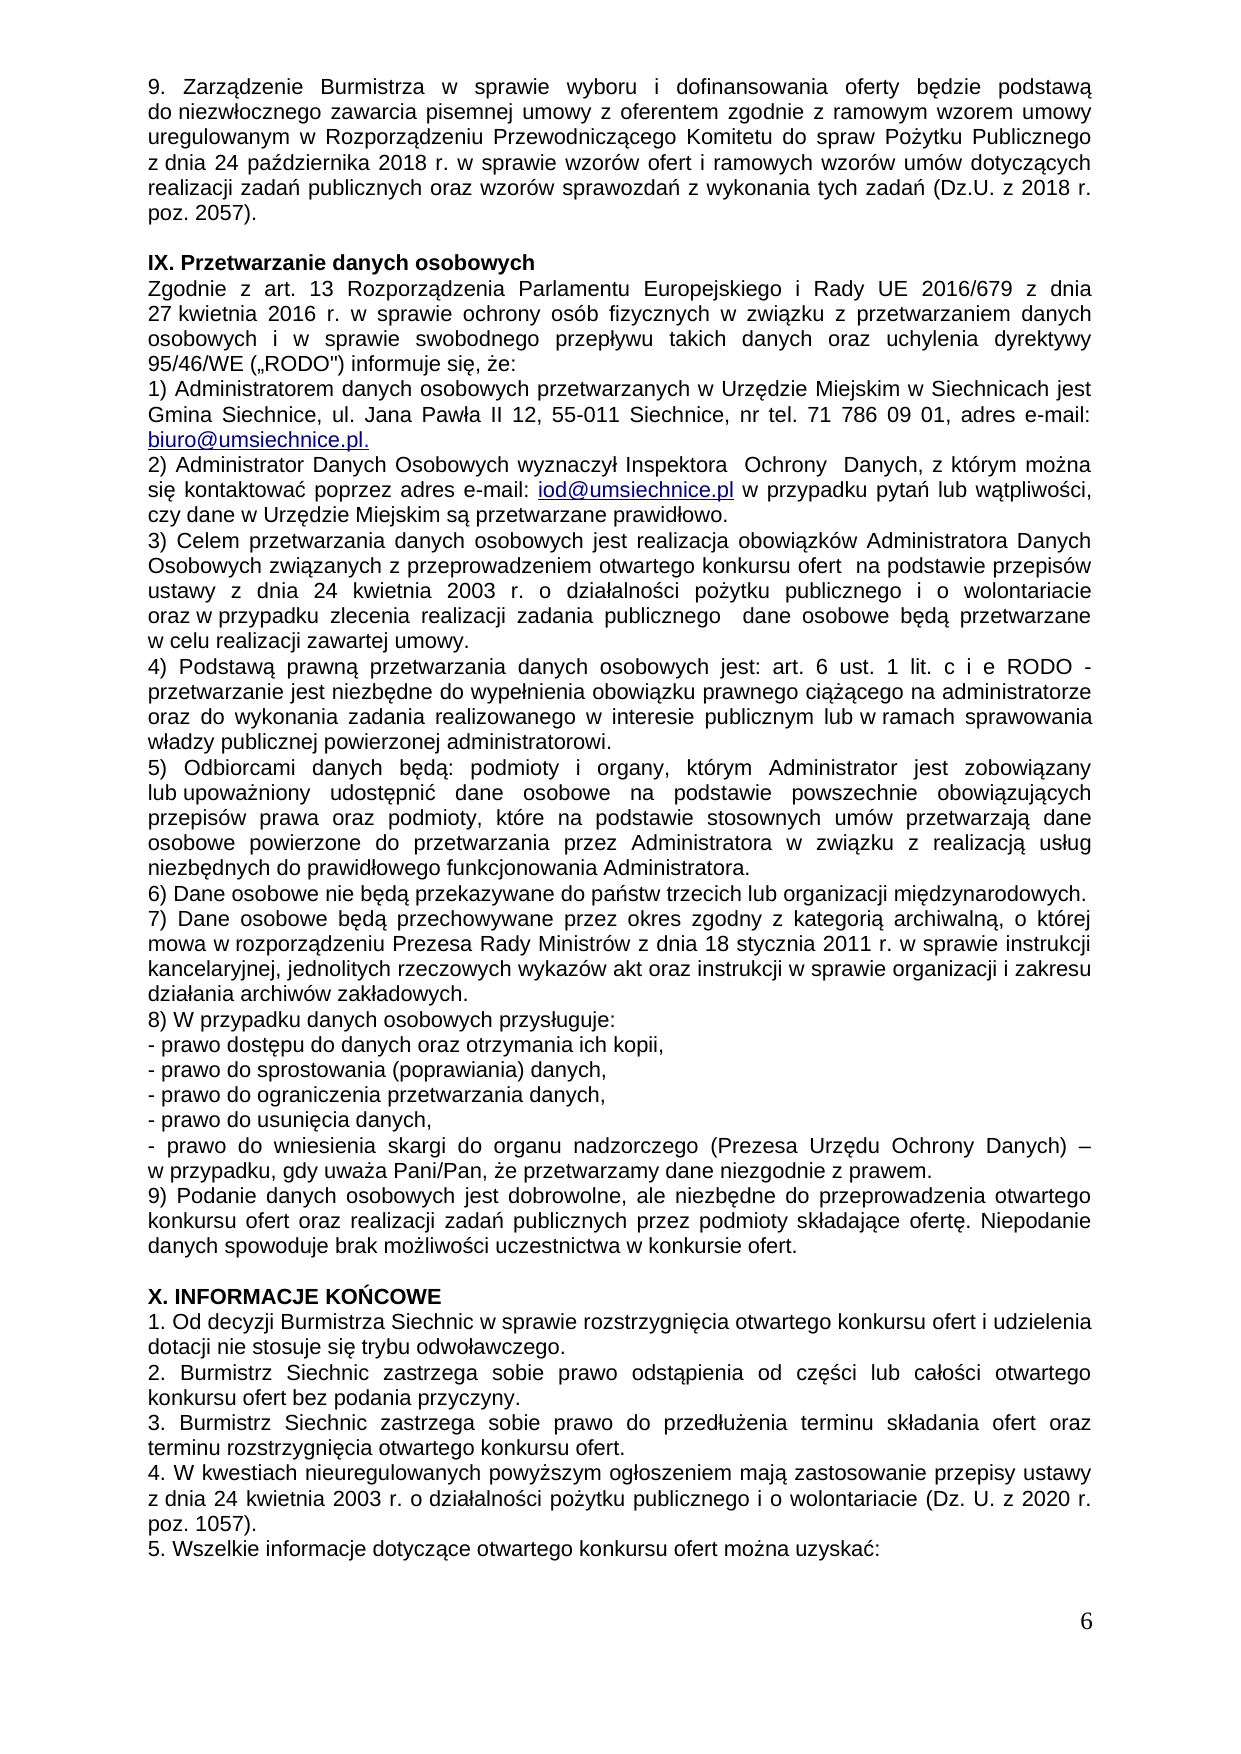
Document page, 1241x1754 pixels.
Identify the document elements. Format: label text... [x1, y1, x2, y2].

text 3. Burmistrz Siechnic zastrzega sobie prawo do przedłużenia terminu składania ofert oraz terminu rozstrzygnięcia otwartego konkursu ofert. [148, 1410, 1093, 1460]
text 5) Odbiorcami danych będą: podmioty i organy, którym Administrator jest zobowiązany lub upoważniony udostępnić dane osobowe na podstawie powszechnie obowiązujących przepisów prawa oraz podmioty, które na podstawie stosownych umów przetwarzają dane osobowe powierzone do przetwarzania przez Administratora w związku z realizacją usług niezbędnych do prawidłowego funkcjonowania Administratora. [148, 754, 1093, 880]
text Zgodnie z art. 13 Rozporządzenia Parlamentu Europejskiego i Rady UE 2016/679 z dnia 27 kwietnia 2016 r. w sprawie ochrony osób fizycznych w związku z przetwarzaniem danych osobowych i w sprawie swobodnego przepływu takich danych oraz uchylenia dyrektywy 95/46/WE („RODO") informuje się, że: [148, 275, 1093, 376]
text 6) Dane osobowe nie będą przekazywane do państw trzecich lub organizacji międzynarodowych. [148, 880, 1093, 906]
text 4. W kwestiach nieuregulowanych powyższym ogłoszeniem mają zastosowanie przepisy ustawy z dnia 24 kwietnia 2003 r. o działalności pożytku publicznego i o wolontariacie (Dz. U. z 2020 r. poz. 1057). [148, 1460, 1093, 1536]
text 3) Celem przetwarzania danych osobowych jest realizacja obowiązków Administratora Danych Osobowych związanych z przeprowadzeniem otwartego konkursu ofert na podstawie przepisów ustawy z dnia 24 kwietnia 2003 r. o działalności pożytku publicznego i o wolontariacie oraz w przypadku zlecenia realizacji zadania publicznego dane osobowe będą przetwarzane w celu realizacji zawartej umowy. [148, 527, 1093, 653]
text 1. Od decyzji Burmistrza Siechnic w sprawie rozstrzygnięcia otwartego konkursu ofert i udzielenia dotacji nie stosuje się trybu odwoławczego. [148, 1309, 1093, 1359]
text 1) Administratorem danych osobowych przetwarzanych w Urzędzie Miejskim w Siechnicach jest Gmina Siechnice, ul. Jana Pawła II 12, 55-011 Siechnice, nr tel. 71 786 09 01, adres e-mail: biuro@umsiechnice.pl. [148, 376, 1093, 452]
text - prawo do usunięcia danych, [148, 1107, 1093, 1132]
text - prawo do wniesienia skargi do organu nadzorczego (Prezesa Urzędu Ochrony Danych) – w przypadku, gdy uważa Pani/Pan, że przetwarzamy dane niezgodnie z prawem. [148, 1132, 1093, 1183]
text 8) W przypadku danych osobowych przysługuje: [148, 1006, 1093, 1032]
text IX. Przetwarzanie danych osobowych [148, 250, 1093, 275]
text 4) Podstawą prawną przetwarzania danych osobowych jest: art. 6 ust. 1 lit. c i e RODO - przetwarzanie jest niezbędne do wypełnienia obowiązku prawnego ciążącego na administratorze oraz do wykonania zadania realizowanego w interesie publicznym lub w ramach sprawowania władzy publicznej powierzonej administratorowi. [148, 653, 1093, 754]
text 2) Administrator Danych Osobowych wyznaczył Inspektora Ochrony Danych, z którym można się kontaktować poprzez adres e-mail: iod@umsiechnice.pl w przypadku pytań lub wątpliwości, czy dane w Urzędzie Miejskim są przetwarzane prawidłowo. [148, 452, 1093, 527]
text - prawo do sprostowania (poprawiania) danych, [148, 1057, 1093, 1082]
text - prawo dostępu do danych oraz otrzymania ich kopii, [148, 1032, 1093, 1057]
text 9. Zarządzenie Burmistrza w sprawie wyboru i dofinansowania oferty będzie podstawą do niezwłocznego zawarcia pisemnej umowy z oferentem zgodnie z ramowym wzorem umowy uregulowanym w Rozporządzeniu Przewodniczącego Komitetu do spraw Pożytku Publicznego z dnia 24 października 2018 r. w sprawie wzorów ofert i ramowych wzorów umów dotyczących realizacji zadań publicznych oraz wzorów sprawozdań z wykonania tych zadań (Dz.U. z 2018 r. poz. 2057). [148, 74, 1093, 225]
text - prawo do ograniczenia przetwarzania danych, [148, 1082, 1093, 1107]
text 7) Dane osobowe będą przechowywane przez okres zgodny z kategorią archiwalną, o której mowa w rozporządzeniu Prezesa Rady Ministrów z dnia 18 stycznia 2011 r. w sprawie instrukcji kancelaryjnej, jednolitych rzeczowych wykazów akt oraz instrukcji w sprawie organizacji i zakresu działania archiwów zakładowych. [148, 906, 1093, 1006]
text 5. Wszelkie informacje dotyczące otwartego konkursu ofert można uzyskać: [148, 1536, 1093, 1561]
text 9) Podanie danych osobowych jest dobrowolne, ale niezbędne do przeprowadzenia otwartego konkursu ofert oraz realizacji zadań publicznych przez podmioty składające ofertę. Niepodanie danych spowoduje brak możliwości uczestnictwa w konkursie ofert. [148, 1183, 1093, 1258]
text X. INFORMACJE KOŃCOWE [148, 1284, 1093, 1309]
text 2. Burmistrz Siechnic zastrzega sobie prawo odstąpienia od części lub całości otwartego konkursu ofert bez podania przyczyny. [148, 1359, 1093, 1410]
